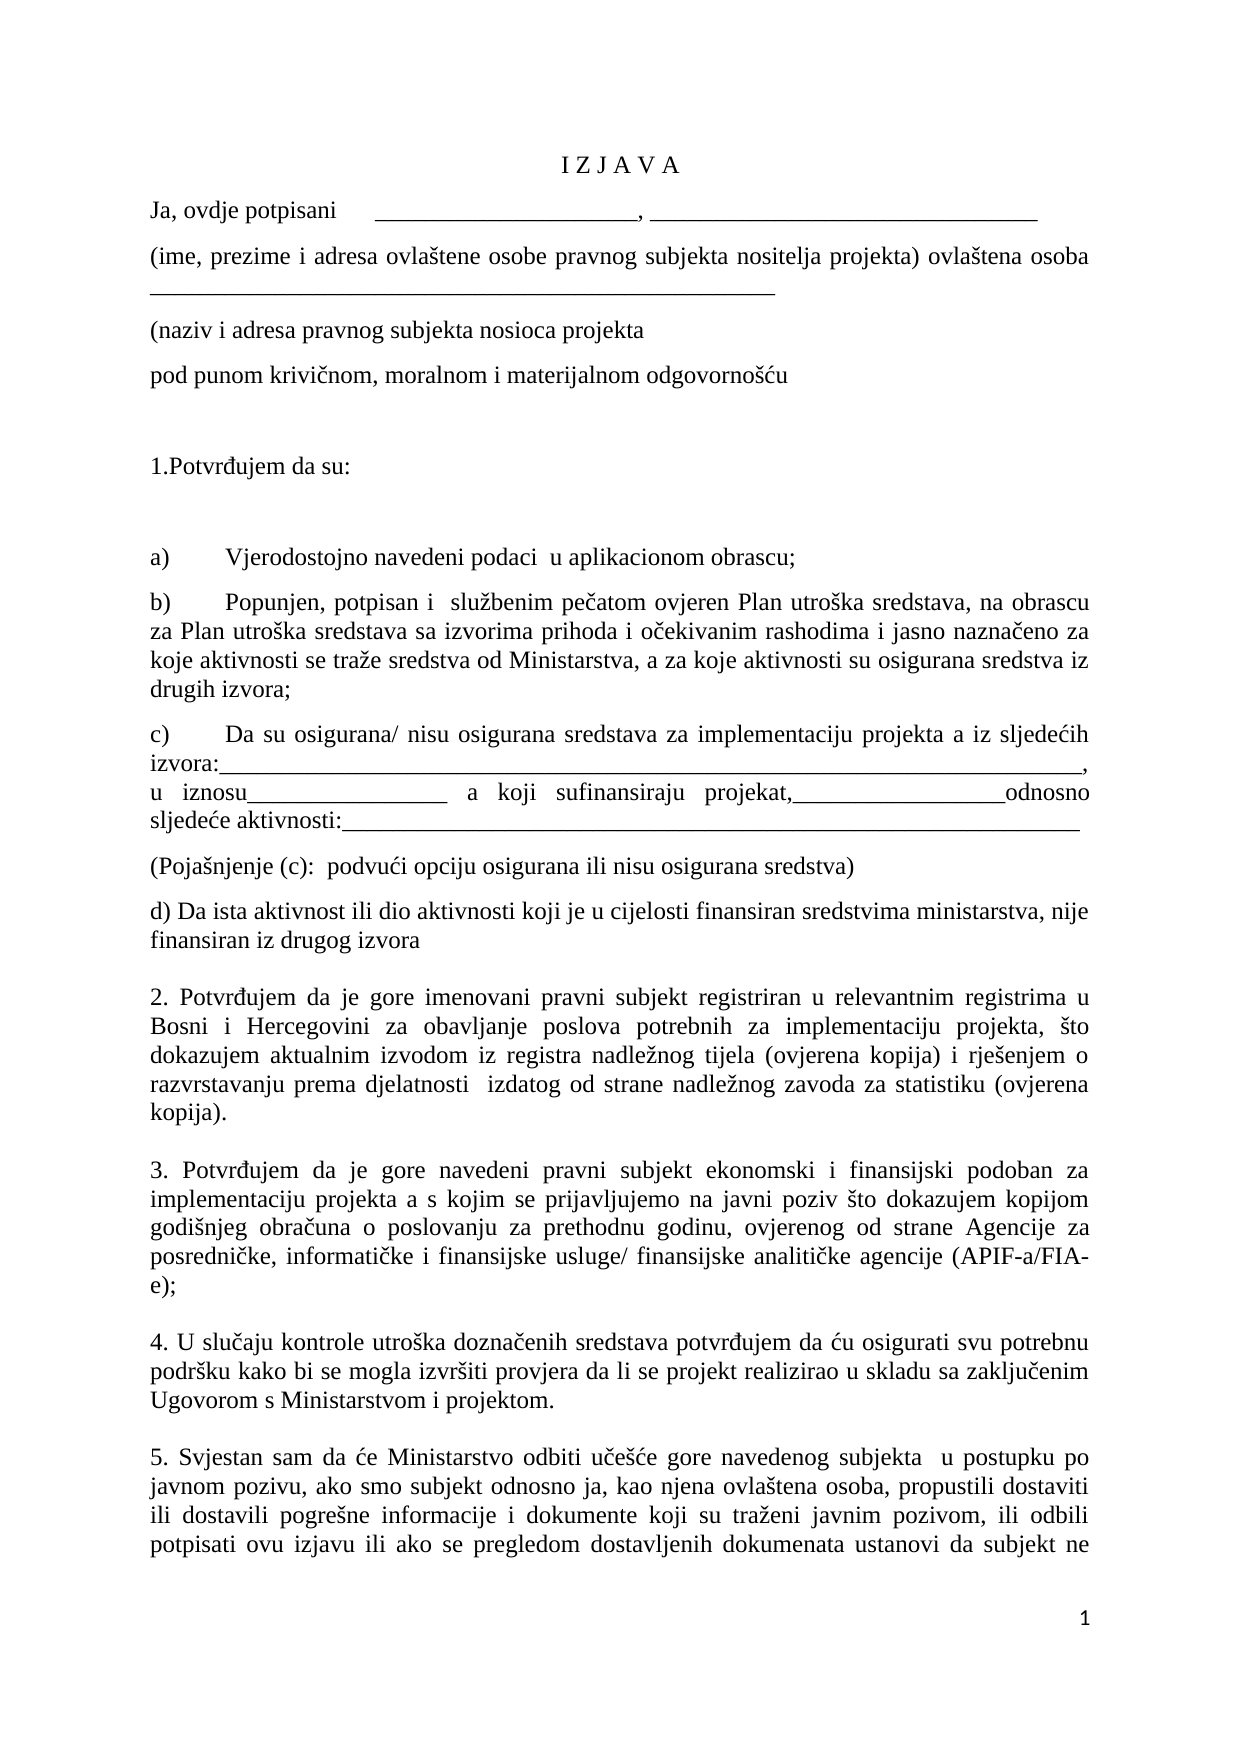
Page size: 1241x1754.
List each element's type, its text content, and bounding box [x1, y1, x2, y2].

text 5. Svjestan sam da će Ministarstvo odbiti učešće gore navedenog subjekta u postupku po javnom pozivu, ako smo subjekt odnosno ja, kao njena ovlaštena osoba, propustili dostaviti ili dostavili pogrešne informacije i dokumente koji su traženi javnim pozivom, ili odbili potpisati ovu izjavu ili ako se pregledom dostavljenih dokumenata ustanovi da subjekt ne [150, 1442, 1090, 1557]
text c) Da su osigurana/ nisu osigurana sredstava za implementaciju projekta a iz sljedećih izvora:_____________________________________________________________________, u iznosu________________ a koji sufinansiraju projekat,_________________odnosno sljedeće aktivnosti:___________________________________________________________ [150, 719, 1090, 834]
text (Pojašnjenje (c): podvući opciju osigurana ili nisu osigurana sredstva) [150, 851, 1090, 879]
text 4. U slučaju kontrole utroška doznačenih sredstava potvrđujem da ću osigurati svu potrebnu podršku kako bi se mogla izvršiti provjera da li se projekt realizirao u skladu sa zaključenim Ugovorom s Ministarstvom i projektom. [150, 1327, 1090, 1414]
text (naziv i adresa pravnog subjekta nosioca projekta [150, 315, 1090, 344]
text (ime, prezime i adresa ovlaštene osobe pravnog subjekta nositelja projekta) ovlaštena osoba __________________________________________________ [150, 241, 1090, 298]
text 3. Potvrđujem da je gore navedeni pravni subjekt ekonomski i finansijski podoban za implementaciju projekta a s kojim se prijavljujemo na javni poziv što dokazujem kopijom godišnjeg obračuna o poslovanju za prethodnu godinu, ovjerenog od strane Agencije za posredničke, informatičke i finansijske usluge/ finansijske analitičke agencije (APIF-a/FIA-e); [150, 1155, 1090, 1299]
text d) Da ista aktivnost ili dio aktivnosti koji je u cijelosti finansiran sredstvima ministarstva, nije finansiran iz drugog izvora [150, 896, 1090, 954]
text Ja, ovdje potpisani _____________________, _______________________________ [150, 195, 1090, 224]
text pod punom krivičnom, moralnom i materijalnom odgovornošću [150, 360, 1090, 389]
text b) Popunjen, potpisan i službenim pečatom ovjeren Plan utroška sredstava, na obrascu za Plan utroška sredstava sa izvorima prihoda i očekivanim rashodima i jasno naznačeno za koje aktivnosti se traže sredstva od Ministarstva, a za koje aktivnosti su osigurana sredstva iz drugih izvora; [150, 587, 1090, 702]
text 2. Potvrđujem da je gore imenovani pravni subjekt registriran u relevantnim registrima u Bosni i Hercegovini za obavljanje poslova potrebnih za implementaciju projekta, što dokazujem aktualnim izvodom iz registra nadležnog tijela (ovjerena kopija) i rješenjem o razvrstavanju prema djelatnosti izdatog od strane nadležnog zavoda za statistiku (ovjerena kopija). [150, 982, 1090, 1126]
text I Z J A V A [150, 150, 1090, 179]
text 1.Potvrđujem da su: [150, 451, 1090, 480]
text a) Vjerodostojno navedeni podaci u aplikacionom obrascu; [150, 542, 1090, 571]
